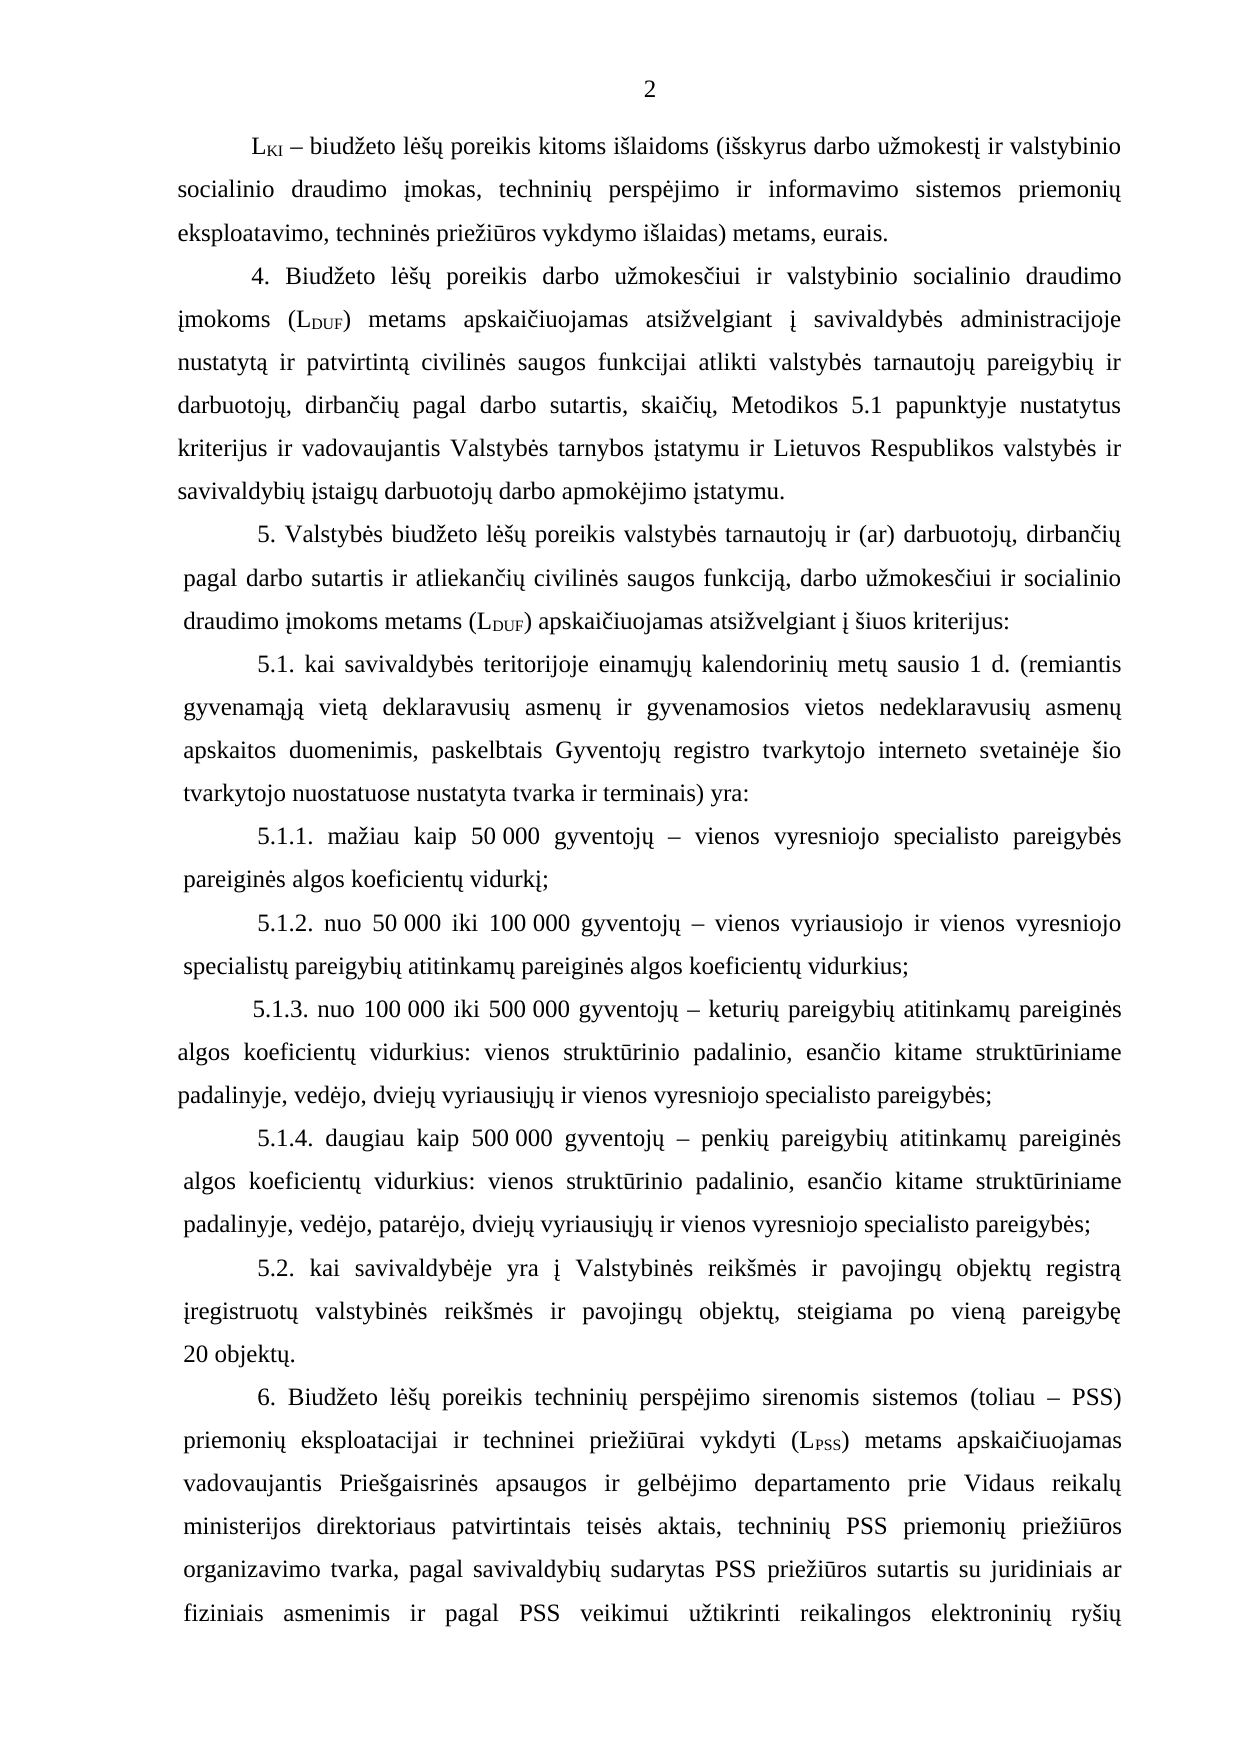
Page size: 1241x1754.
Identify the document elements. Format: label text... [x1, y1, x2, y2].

text 5.2. kai savivaldybėje yra į Valstybinės reikšmės ir pavojingų objektų registrą įregistruotų valstybinės reikšmės ir pavojingų objektų, steigiama po vieną pareigybę 20 objektų. [183, 1253, 1122, 1368]
text LKI – biudžeto lėšų poreikis kitoms išlaidoms (išskyrus darbo užmokestį ir valstybinio socialinio draudimo įmokas, techninių perspėjimo ir informavimo sistemos priemonių eksploatavimo, techninės priežiūros vykdymo išlaidas) metams, eurais. [177, 131, 1122, 246]
text 5.1.4. daugiau kaip 500 000 gyventojų – penkių pareigybių atitinkamų pareiginės algos koeficientų vidurkius: vienos struktūrinio padalinio, esančio kitame struktūriniame padalinyje, vedėjo, patarėjo, dviejų vyriausiųjų ir vienos vyresniojo specialisto pareigybės; [183, 1123, 1122, 1238]
text 4. Biudžeto lėšų poreikis darbo užmokesčiui ir valstybinio socialinio draudimo įmokoms (LDUF) metams apskaičiuojamas atsižvelgiant į savivaldybės administracijoje nustatytą ir patvirtintą civilinės saugos funkcijai atlikti valstybės tarnautojų pareigybių ir darbuotojų, dirbančių pagal darbo sutartis, skaičių, Metodikos 5.1 papunktyje nustatytus kriterijus ir vadovaujantis Valstybės tarnybos įstatymu ir Lietuvos Respublikos valstybės ir savivaldybių įstaigų darbuotojų darbo apmokėjimo įstatymu. [177, 261, 1122, 505]
text 5. Valstybės biudžeto lėšų poreikis valstybės tarnautojų ir (ar) darbuotojų, dirbančių pagal darbo sutartis ir atliekančių civilinės saugos funkciją, darbo užmokesčiui ir socialinio draudimo įmokoms metams (LDUF) apskaičiuojamas atsižvelgiant į šiuos kriterijus: [183, 519, 1122, 634]
text 5.1.1. mažiau kaip 50 000 gyventojų – vienos vyresniojo specialisto pareigybės pareiginės algos koeficientų vidurkį; [183, 821, 1122, 893]
text 6. Biudžeto lėšų poreikis techninių perspėjimo sirenomis sistemos (toliau – PSS) priemonių eksploatacijai ir techninei priežiūrai vykdyti (LPSS) metams apskaičiuojamas vadovaujantis Priešgaisrinės apsaugos ir gelbėjimo departamento prie Vidaus reikalų ministerijos direktoriaus patvirtintais teisės aktais, techninių PSS priemonių priežiūros organizavimo tvarka, pagal savivaldybių sudarytas PSS priežiūros sutartis su juridiniais ar fiziniais asmenimis ir pagal PSS veikimui užtikrinti reikalingos elektroninių ryšių [183, 1382, 1122, 1626]
text 5.1. kai savivaldybės teritorijoje einamųjų kalendorinių metų sausio 1 d. (remiantis gyvenamąją vietą deklaravusių asmenų ir gyvenamosios vietos nedeklaravusių asmenų apskaitos duomenimis, paskelbtais Gyventojų registro tvarkytojo interneto svetainėje šio tvarkytojo nuostatuose nustatyta tvarka ir terminais) yra: [183, 649, 1122, 807]
text 5.1.2. nuo 50 000 iki 100 000 gyventojų – vienos vyriausiojo ir vienos vyresniojo specialistų pareigybių atitinkamų pareiginės algos koeficientų vidurkius; [183, 908, 1122, 979]
text 5.1.3. nuo 100 000 iki 500 000 gyventojų – keturių pareigybių atitinkamų pareiginės algos koeficientų vidurkius: vienos struktūrinio padalinio, esančio kitame struktūriniame padalinyje, vedėjo, dviejų vyriausiųjų ir vienos vyresniojo specialisto pareigybės; [177, 994, 1122, 1109]
